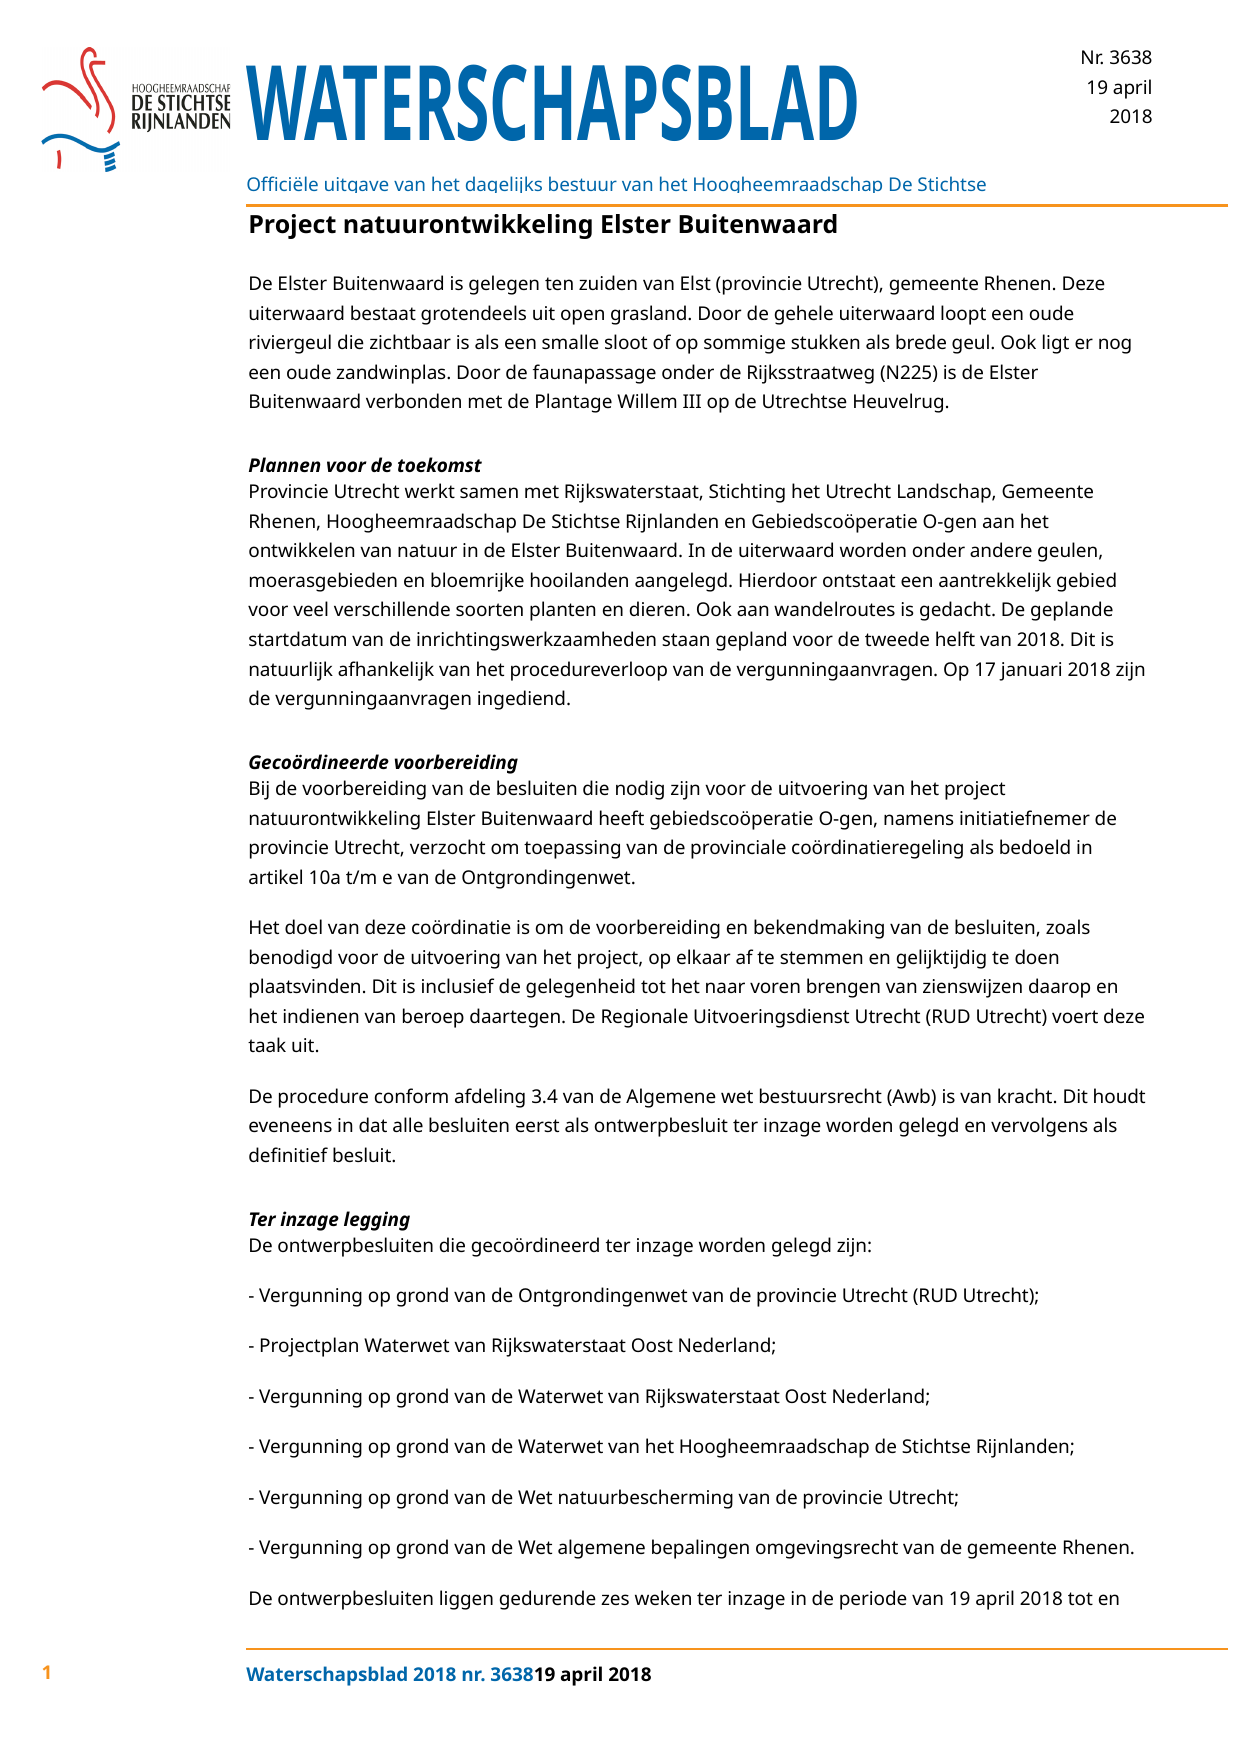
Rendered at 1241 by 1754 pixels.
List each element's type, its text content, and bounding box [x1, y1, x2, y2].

text - Vergunning op grond van de Wet algemene bepalingen omgevingsrecht van de gemeente Rhenen. [248, 1534, 1152, 1560]
text Gecoördineerde voorbereiding [248, 749, 1152, 775]
text Provincie Utrecht werkt samen met Rijkswaterstaat, Stichting het Utrecht Landschap, Gemeente Rhenen, Hoogheemraadschap De Stichtse Rijnlanden en Gebiedscoöperatie O-gen aan het ontwikkelen van natuur in de Elster Buitenwaard. In de uiterwaard worden onder andere geulen, moerasgebieden en bloemrijke hooilanden aangelegd. Hierdoor ontstaat een aantrekkelijk gebied voor veel verschillende soorten planten en dieren. Ook aan wandelroutes is gedacht. De geplande startdatum van de inrichtingswerkzaamheden staan gepland voor de tweede helft van 2018. Dit is natuurlijk afhankelijk van het procedureverloop van de vergunningaanvragen. Op 17 januari 2018 zijn de vergunningaanvragen ingediend. [248, 478, 1152, 711]
text Ter inzage legging [248, 1206, 1152, 1232]
text Project natuurontwikkeling Elster Buitenwaard [248, 207, 1152, 241]
text - Vergunning op grond van de Waterwet van Rijkswaterstaat Oost Nederland; [248, 1383, 1152, 1409]
text De ontwerpbesluiten liggen gedurende zes weken ter inzage in de periode van 19 april 2018 tot en [248, 1585, 1152, 1611]
text - Projectplan Waterwet van Rijkswaterstaat Oost Nederland; [248, 1333, 1152, 1358]
picture [41, 47, 231, 172]
text De Elster Buitenwaard is gelegen ten zuiden van Elst (provincie Utrecht), gemeente Rhenen. Deze uiterwaard bestaat grotendeels uit open grasland. Door de gehele uiterwaard loopt een oude riviergeul die zichtbaar is als een smalle sloot of op sommige stukken als brede geul. Ook ligt er nog een oude zandwinplas. Door de faunapassage onder de Rijksstraatweg (N225) is de Elster Buitenwaard verbonden met de Plantage Willem III op de Utrechtse Heuvelrug. [248, 270, 1152, 414]
text - Vergunning op grond van de Wet natuurbescherming van de provincie Utrecht; [248, 1484, 1152, 1510]
text De ontwerpbesluiten die gecoördineerd ter inzage worden gelegd zijn: [248, 1232, 1152, 1258]
text De procedure conform afdeling 3.4 van de Algemene wet bestuursrecht (Awb) is van kracht. Dit houdt eveneens in dat alle besluiten eerst als ontwerpbesluit ter inzage worden gelegd en vervolgens als definitief besluit. [248, 1083, 1152, 1168]
text Bij de voorbereiding van de besluiten die nodig zijn voor de uitvoering van het project natuurontwikkeling Elster Buitenwaard heeft gebiedscoöperatie O-gen, namens initiatiefnemer de provincie Utrecht, verzocht om toepassing van de provinciale coördinatieregeling als bedoeld in artikel 10a t/m e van de Ontgrondingenwet. [248, 775, 1152, 889]
text Het doel van deze coördinatie is om de voorbereiding en bekendmaking van de besluiten, zoals benodigd voor de uitvoering van het project, op elkaar af te stemmen en gelijktijdig te doen plaatsvinden. Dit is inclusief de gelegenheid tot het naar voren brengen van zienswijzen daarop en het indienen van beroep daartegen. De Regionale Uitvoeringsdienst Utrecht (RUD Utrecht) voert deze taak uit. [248, 914, 1152, 1058]
text - Vergunning op grond van de Waterwet van het Hoogheemraadschap de Stichtse Rijnlanden; [248, 1433, 1152, 1459]
text Plannen voor de toekomst [248, 453, 1152, 478]
text - Vergunning op grond van de Ontgrondingenwet van de provincie Utrecht (RUD Utrecht); [248, 1282, 1152, 1308]
